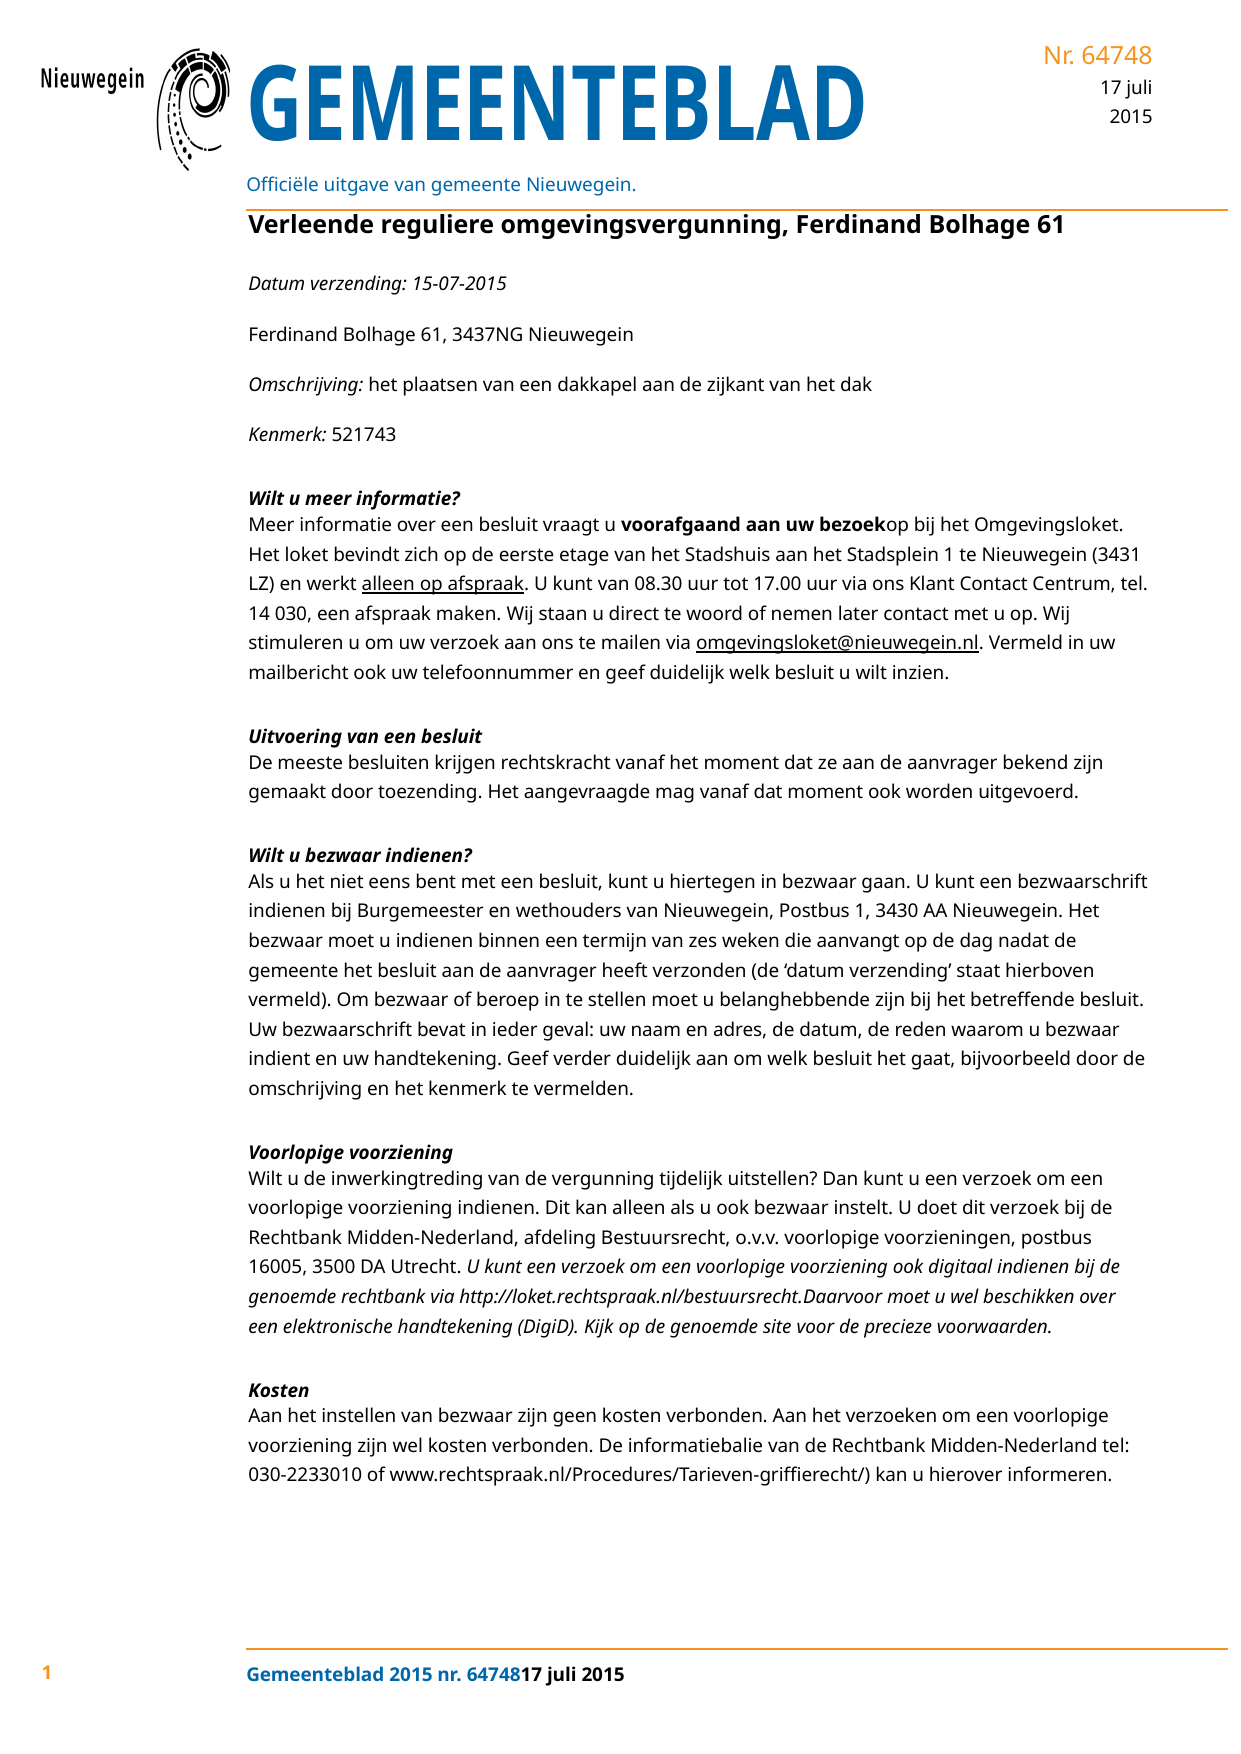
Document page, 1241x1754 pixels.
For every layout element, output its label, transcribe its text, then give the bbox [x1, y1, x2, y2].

text Kosten [248, 1377, 1152, 1402]
text Wilt u meer informatie? [248, 486, 1152, 511]
text Meer informatie over een besluit vraagt u voorafgaand aan uw bezoekop bij het Omgevingsloket. Het loket bevindt zich op de eerste etage van het Stadshuis aan het Stadsplein 1 te Nieuwegein (3431 LZ) en werkt alleen op afspraak. U kunt van 08.30 uur tot 17.00 uur via ons Klant Contact Centrum, tel. 14 030, een afspraak maken. Wij staan u direct te woord of nemen later contact met u op. Wij stimuleren u om uw verzoek aan ons te mailen via omgevingsloket@nieuwegein.nl. Vermeld in uw mailbericht ook uw telefoonnummer en geef duidelijk welk besluit u wilt inzien. [248, 511, 1152, 685]
text Wilt u bezwaar indienen? [248, 842, 1152, 868]
text Aan het instellen van bezwaar zijn geen kosten verbonden. Aan het verzoeken om een voorlopige voorziening zijn wel kosten verbonden. De informatiebalie van de Rechtbank Midden-Nederland tel: 030-2233010 of www.rechtspraak.nl/Procedures/Tarieven-griffierecht/) kan u hierover informeren. [248, 1402, 1152, 1487]
text Ferdinand Bolhage 61, 3437NG Nieuwegein [248, 321, 1152, 346]
text Datum verzending: 15-07-2015 [248, 270, 1152, 296]
text Wilt u de inwerkingtreding van de vergunning tijdelijk uitstellen? Dan kunt u een verzoek om een voorlopige voorziening indienen. Dit kan alleen als u ook bezwaar instelt. U doet dit verzoek bij de Rechtbank Midden-Nederland, afdeling Bestuursrecht, o.v.v. voorlopige voorzieningen, postbus 16005, 3500 DA Utrecht. U kunt een verzoek om een voorlopige voorziening ook digitaal indienen bij de genoemde rechtbank via http://loket.rechtspraak.nl/bestuursrecht.Daarvoor moet u wel beschikken over een elektronische handtekening (DigiD). Kijk op de genoemde site voor de precieze voorwaarden. [248, 1165, 1152, 1338]
text Omschrijving: het plaatsen van een dakkapel aan de zijkant van het dak [248, 371, 1152, 397]
picture [41, 47, 231, 172]
text Uitvoering van een besluit [248, 723, 1152, 749]
text Kenmerk: 521743 [248, 422, 1152, 447]
text Verleende reguliere omgevingsvergunning, Ferdinand Bolhage 61 [248, 211, 1152, 241]
text Als u het niet eens bent met een besluit, kunt u hiertegen in bezwaar gaan. U kunt een bezwaarschrift indienen bij Burgemeester en wethouders van Nieuwegein, Postbus 1, 3430 AA Nieuwegein. Het bezwaar moet u indienen binnen een termijn van zes weken die aanvangt op de dag nadat de gemeente het besluit aan de aanvrager heeft verzonden (de ‘datum verzending’ staat hierboven vermeld). Om bezwaar of beroep in te stellen moet u belanghebbende zijn bij het betreffende besluit. Uw bezwaarschrift bevat in ieder geval: uw naam en adres, de datum, de reden waarom u bezwaar indient en uw handtekening. Geef verder duidelijk aan om welk besluit het gaat, bijvoorbeeld door de omschrijving en het kenmerk te vermelden. [248, 868, 1152, 1101]
text Voorlopige voorziening [248, 1139, 1152, 1165]
text De meeste besluiten krijgen rechtskracht vanaf het moment dat ze aan de aanvrager bekend zijn gemaakt door toezending. Het aangevraagde mag vanaf dat moment ook worden uitgevoerd. [248, 749, 1152, 804]
